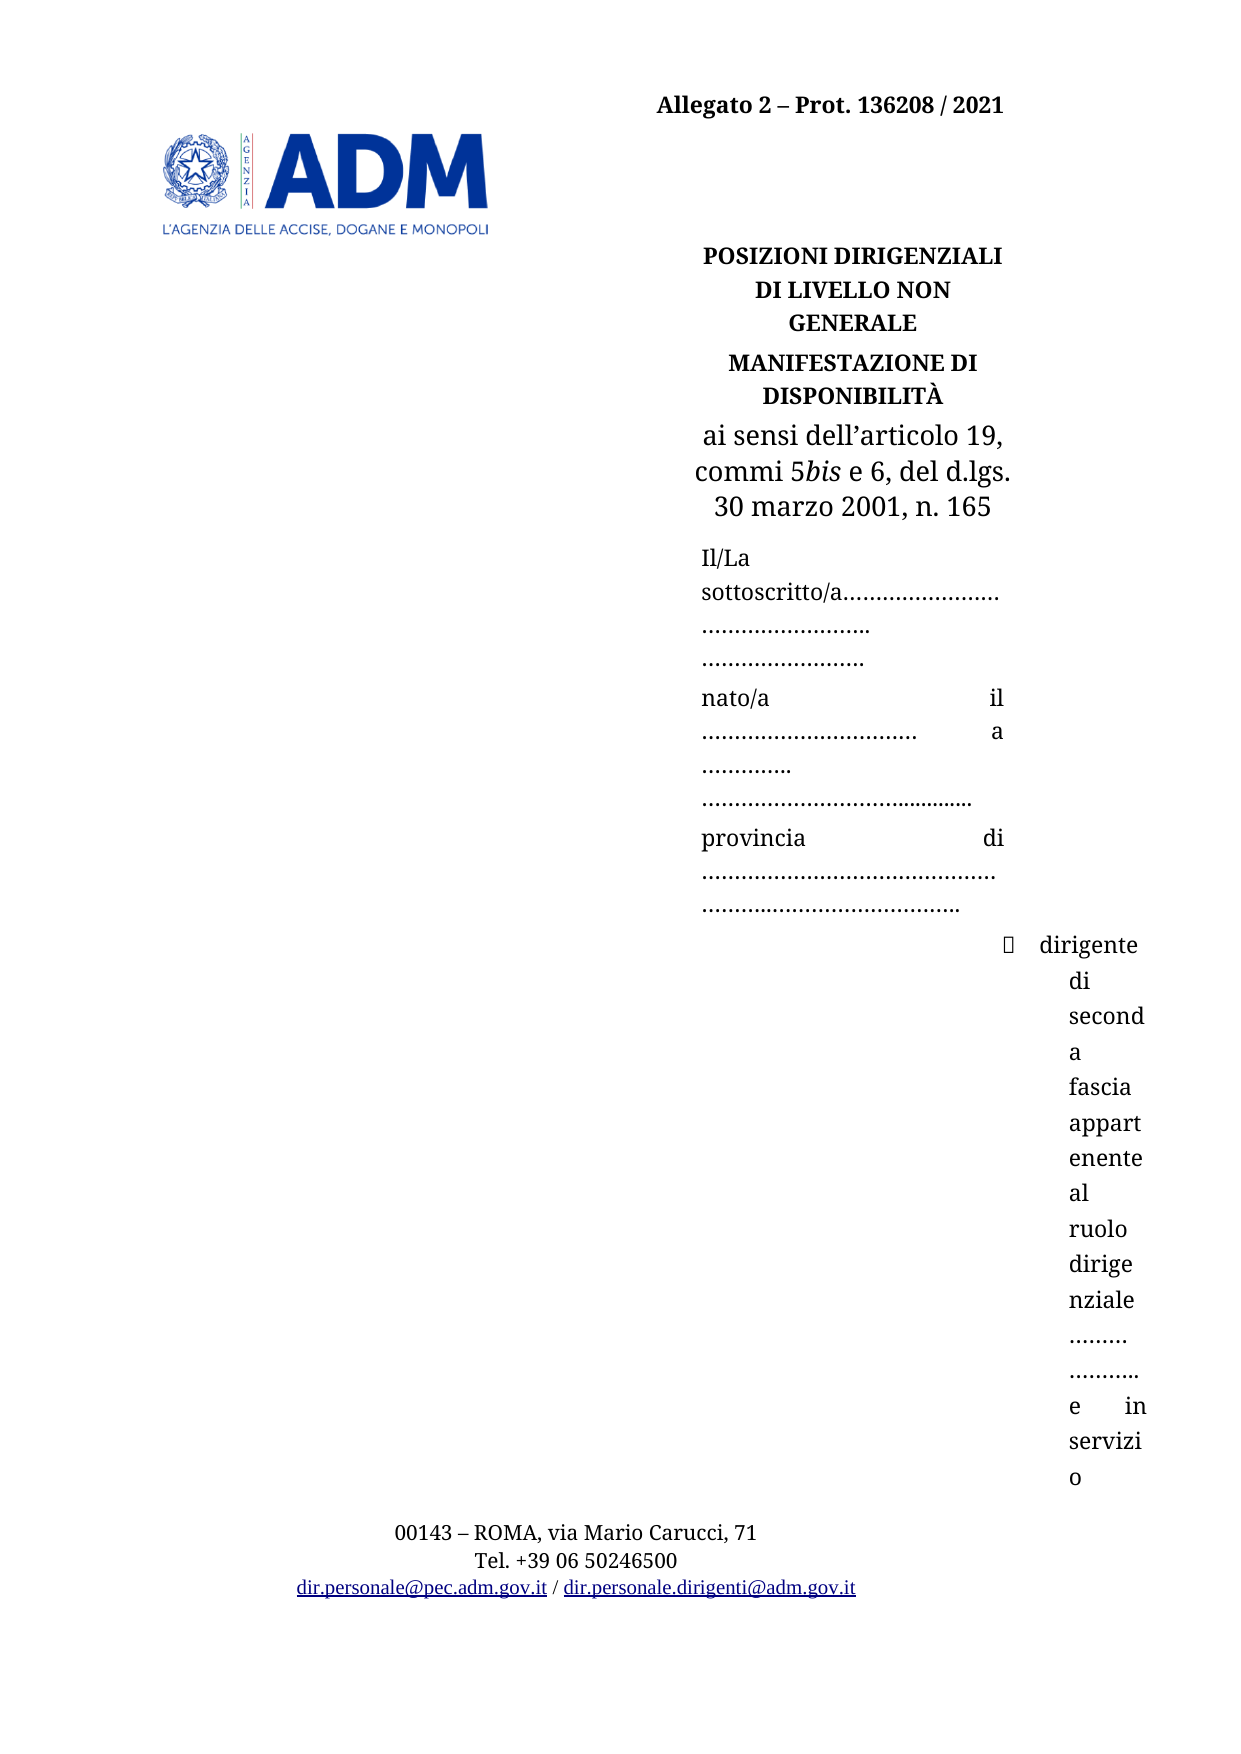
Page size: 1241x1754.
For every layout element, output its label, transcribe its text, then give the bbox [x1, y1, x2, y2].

text Il/La sottoscritto/a…………………………………………..……………………. [701, 540, 1004, 673]
text nato/a il …………………………… a …………..…………………………............. [701, 680, 1004, 813]
list dirigente di seconda fascia appartenente al ruolo dirigenziale ……………….. e in servizio presso…………………. (articolo 19, comma 5 bis, del d.lgs. n.165/2001) [1002, 926, 1147, 1492]
text POSIZIONI DIRIGENZIALI DI LIVELLO NON GENERALE [701, 238, 1004, 338]
text ai sensi dell’articolo 19, commi 5bis e 6, del d.lgs. 30 marzo 2001, n. 165 [686, 417, 1019, 523]
text provincia di ………………………………………………..……………………….. [701, 819, 1004, 919]
text MANIFESTAZIONE DI DISPONIBILITÀ [701, 344, 1004, 411]
table_cell [745, 141, 1144, 212]
table_header [844, 120, 1144, 141]
table_header [745, 120, 844, 141]
